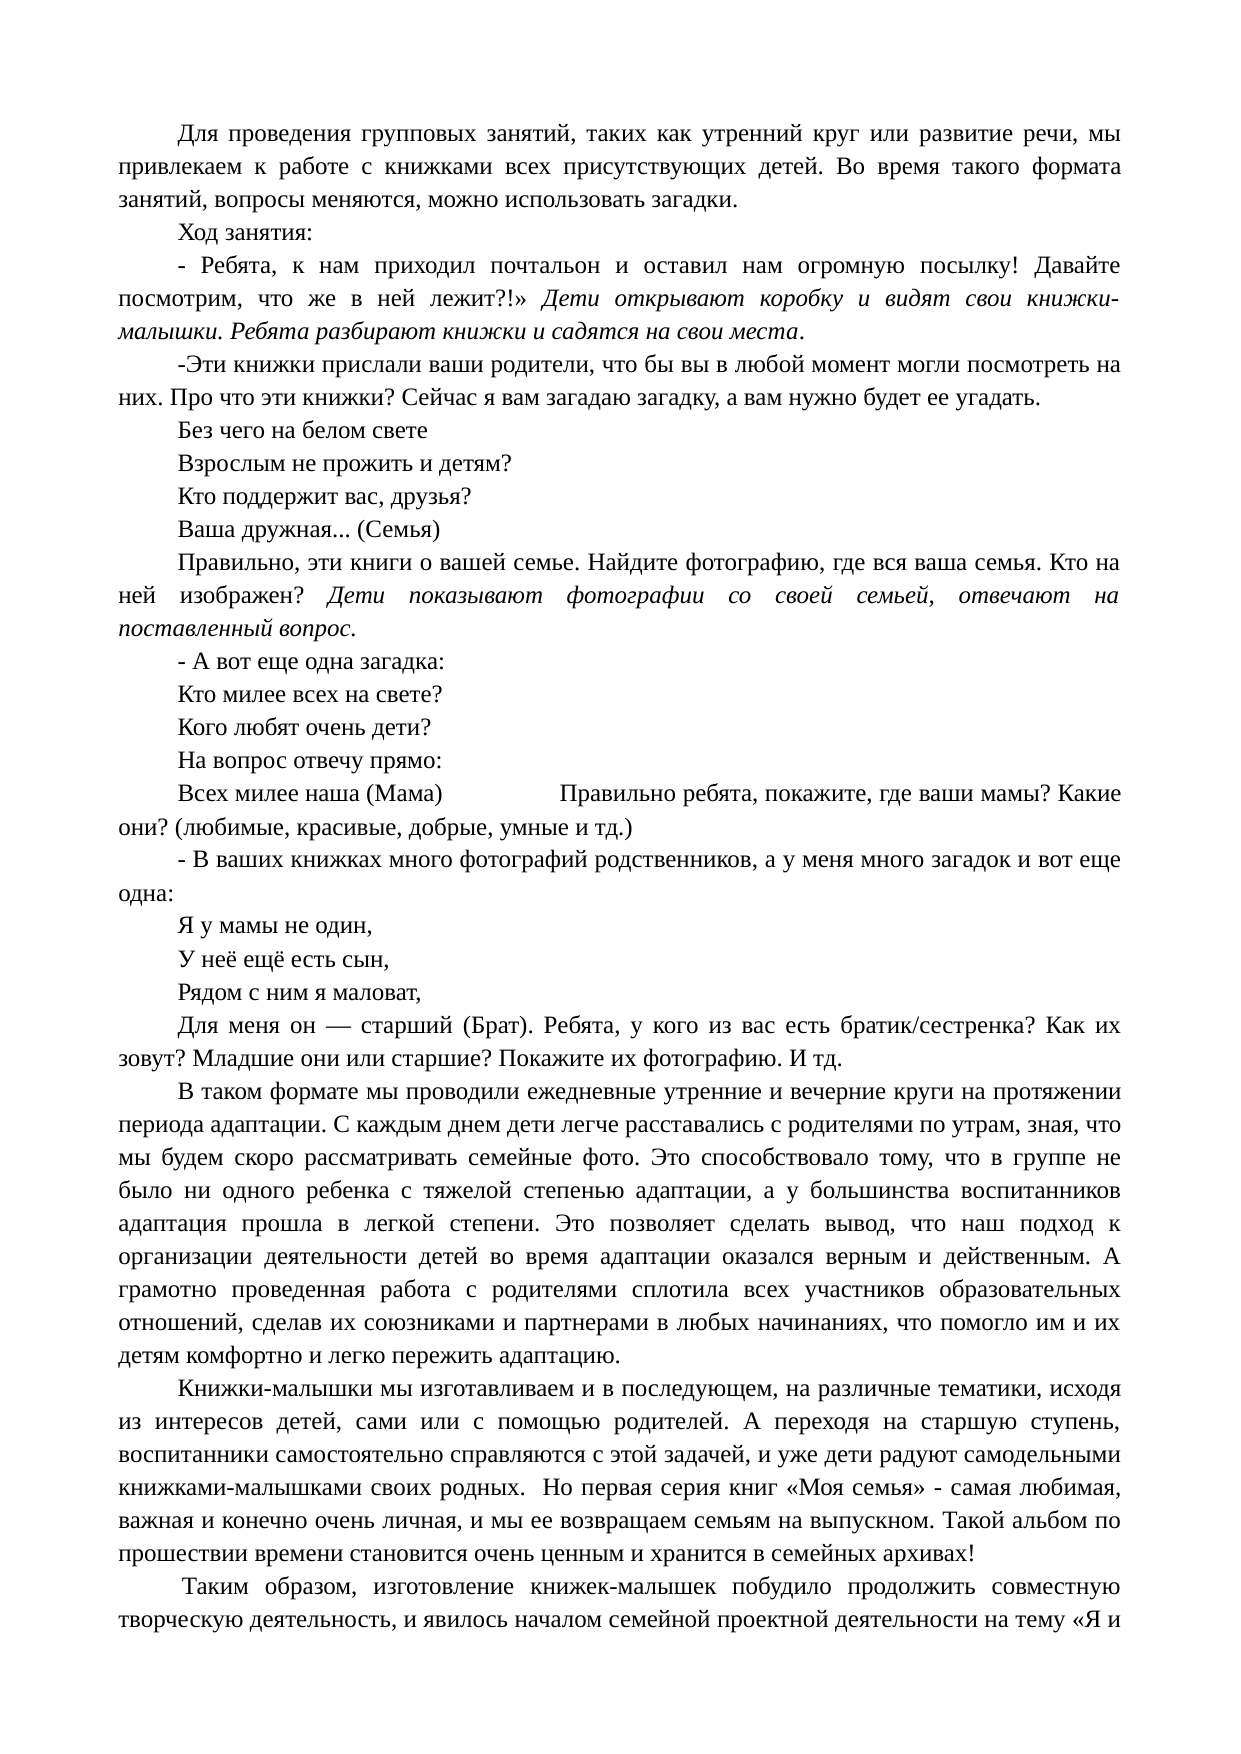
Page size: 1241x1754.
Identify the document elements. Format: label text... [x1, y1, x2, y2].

text Кто милее всех на свете? [118, 679, 1122, 708]
text Кого любят очень дети? [118, 712, 1122, 741]
text Для меня он — старший (Брат). Ребята, у кого из вас есть братик/сестренка? Как их зовут? Младшие они или старшие? Покажите их фотографию. И тд. [118, 1010, 1122, 1071]
text Ход занятия: [118, 217, 1122, 246]
text Всех милее наша (Мама) Правильно ребята, покажите, где ваши мамы? Какие они? (любимые, красивые, добрые, умные и тд.) [118, 778, 1122, 840]
text Я у мамы не один, [118, 911, 1122, 939]
text - А вот еще одна загадка: [118, 646, 1122, 675]
text Правильно, эти книги о вашей семье. Найдите фотографию, где вся ваша семья. Кто на ней изображен? Дети показывают фотографии со своей семьей, отвечают на поставленный вопрос. [118, 547, 1122, 642]
text Для проведения групповых занятий, таких как утренний круг или развитие речи, мы привлекаем к работе с книжками всех присутствующих детей. Во время такого формата занятий, вопросы меняются, можно использовать загадки. [118, 118, 1122, 213]
text Таким образом, изготовление книжек-малышек побудило продолжить совместную творческую деятельность, и явилось началом семейной проектной деятельности на тему «Я и [118, 1571, 1122, 1633]
text Ваша дружная... (Семья) [118, 514, 1122, 543]
text - В ваших книжках много фотографий родственников, а у меня много загадок и вот еще одна: [118, 844, 1122, 906]
text У неё ещё есть сын, [118, 944, 1122, 972]
text В таком формате мы проводили ежедневные утренние и вечерние круги на протяжении периода адаптации. С каждым днем дети легче расставались с родителями по утрам, зная, что мы будем скоро рассматривать семейные фото. Это способствовало тому, что в группе не было ни одного ребенка с тяжелой степенью адаптации, а у большинства воспитанников адаптация прошла в легкой степени. Это позволяет сделать вывод, что наш подход к организации деятельности детей во время адаптации оказался верным и действенным. А грамотно проведенная работа с родителями сплотила всех участников образовательных отношений, сделав их союзниками и партнерами в любых начинаниях, что помогло им и их детям комфортно и легко пережить адаптацию. [118, 1076, 1122, 1369]
text Без чего на белом свете [118, 415, 1122, 444]
text Рядом с ним я маловат, [118, 977, 1122, 1005]
text -Эти книжки прислали ваши родители, что бы вы в любой момент могли посмотреть на них. Про что эти книжки? Сейчас я вам загадаю загадку, а вам нужно будет ее угадать. [118, 349, 1122, 411]
text На вопрос отвечу прямо: [118, 746, 1122, 774]
text Книжки-малышки мы изготавливаем и в последующем, на различные тематики, исходя из интересов детей, сами или с помощью родителей. А переходя на старшую ступень, воспитанники самостоятельно справляются с этой задачей, и уже дети радуют самодельными книжками-малышками своих родных. Но первая серия книг «Моя семья» - самая любимая, важная и конечно очень личная, и мы ее возвращаем семьям на выпускном. Такой альбом по прошествии времени становится очень ценным и хранится в семейных архивах! [118, 1373, 1122, 1567]
text Взрослым не прожить и детям? [118, 448, 1122, 477]
text - Ребята, к нам приходил почтальон и оставил нам огромную посылку! Давайте посмотрим, что же в ней лежит?!» Дети открывают коробку и видят свои книжки-малышки. Ребята разбирают книжки и садятся на свои места. [118, 250, 1122, 345]
text Кто поддержит вас, друзья? [118, 481, 1122, 510]
